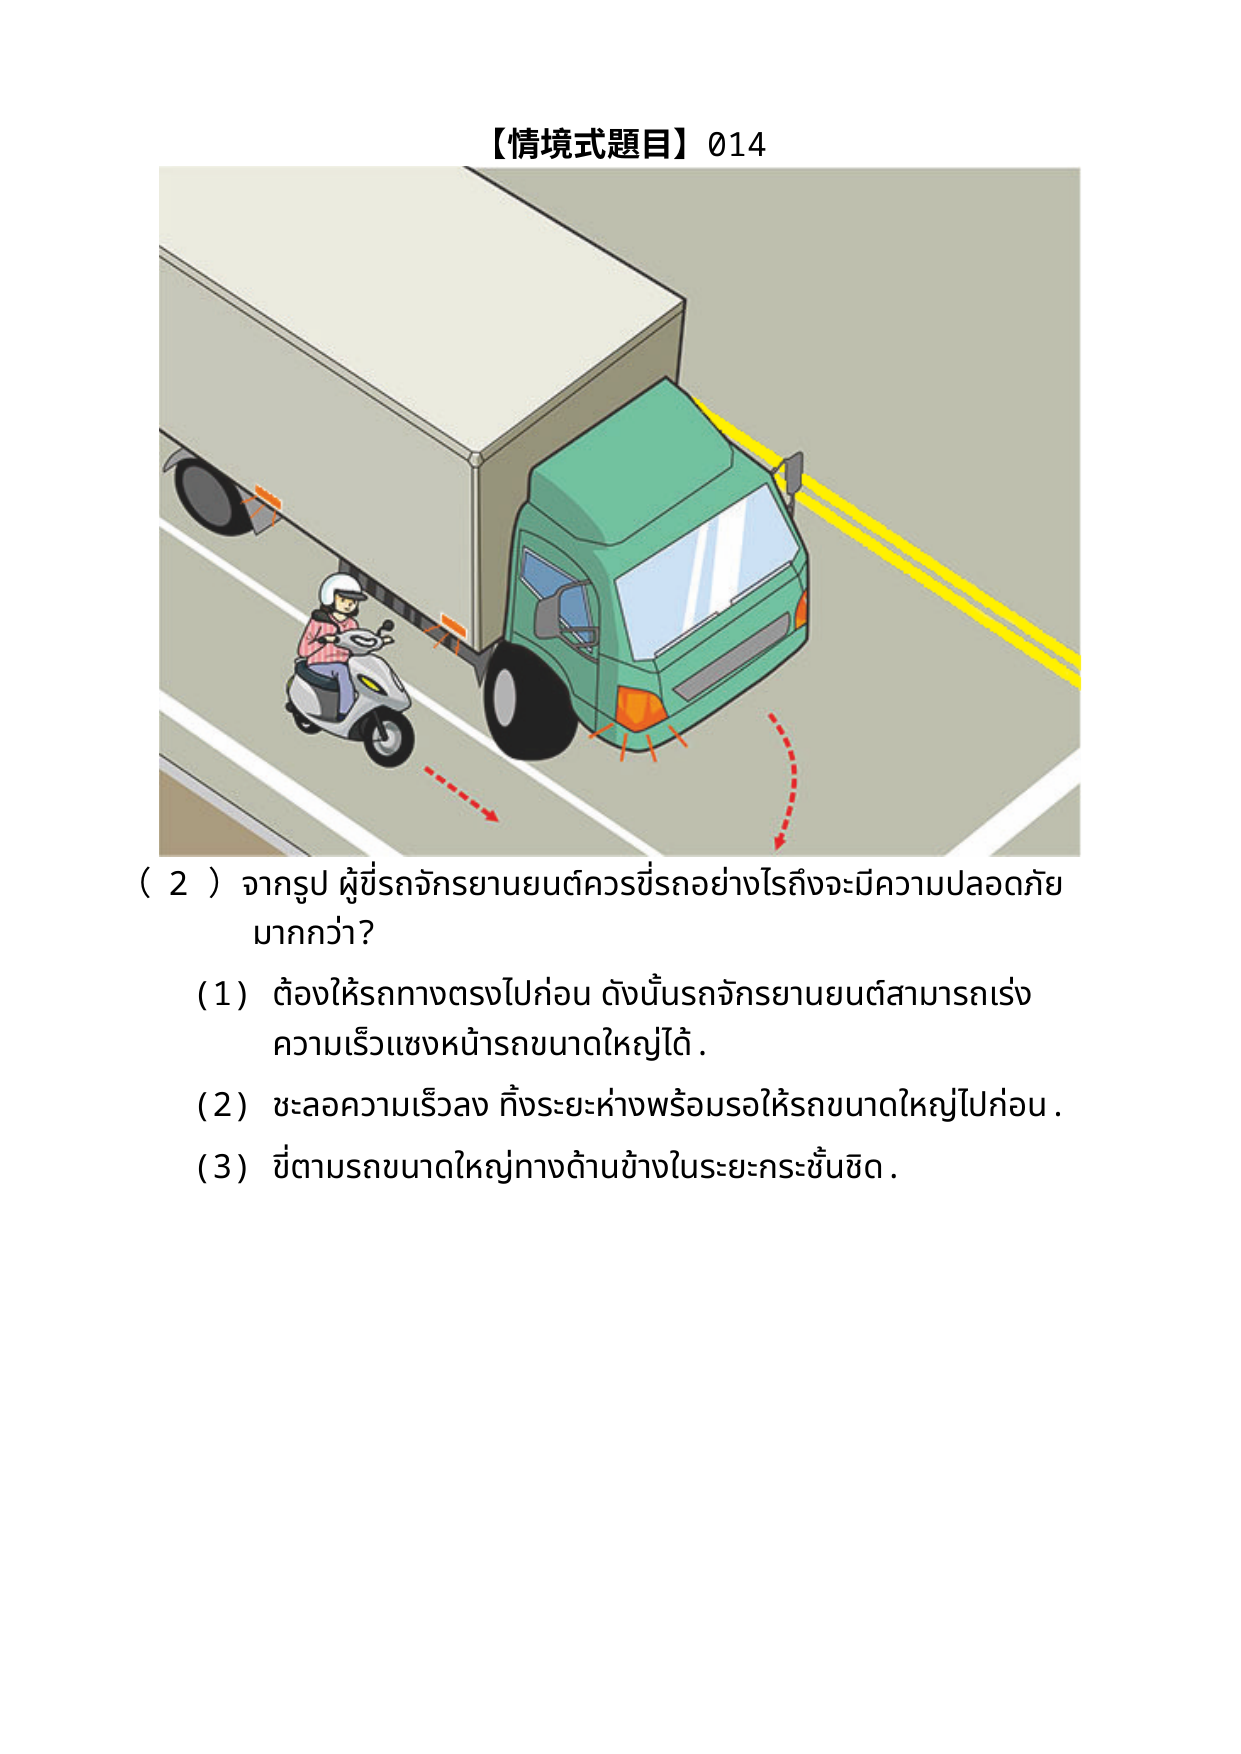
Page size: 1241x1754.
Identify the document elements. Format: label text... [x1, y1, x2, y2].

text (3) ขี่ตามรถขนาดใหญ่ทางด้านข้างในระยะกระชั้นชิด. [118, 1143, 1122, 1192]
text （ 2 ）จากรูป ผู้ขี่รถจักรยานยนต์ควรขี่รถอย่างไรถึงจะมีความปลอดภัย มากกว่า? [118, 167, 1122, 958]
text 【情境式題目】014 [118, 118, 1122, 167]
text (1) ต้องให้รถทางตรงไปก่อน ดังนั้นรถจักรยานยนต์สามารถเร่ง ความเร็วแซงหน้ารถขนาดใหญ่ได้. [118, 970, 1122, 1068]
picture [159, 166, 1082, 857]
text (2) ชะลอความเร็วลง ทิ้งระยะห่างพร้อมรอให้รถขนาดใหญ่ไปก่อน. [118, 1081, 1122, 1130]
